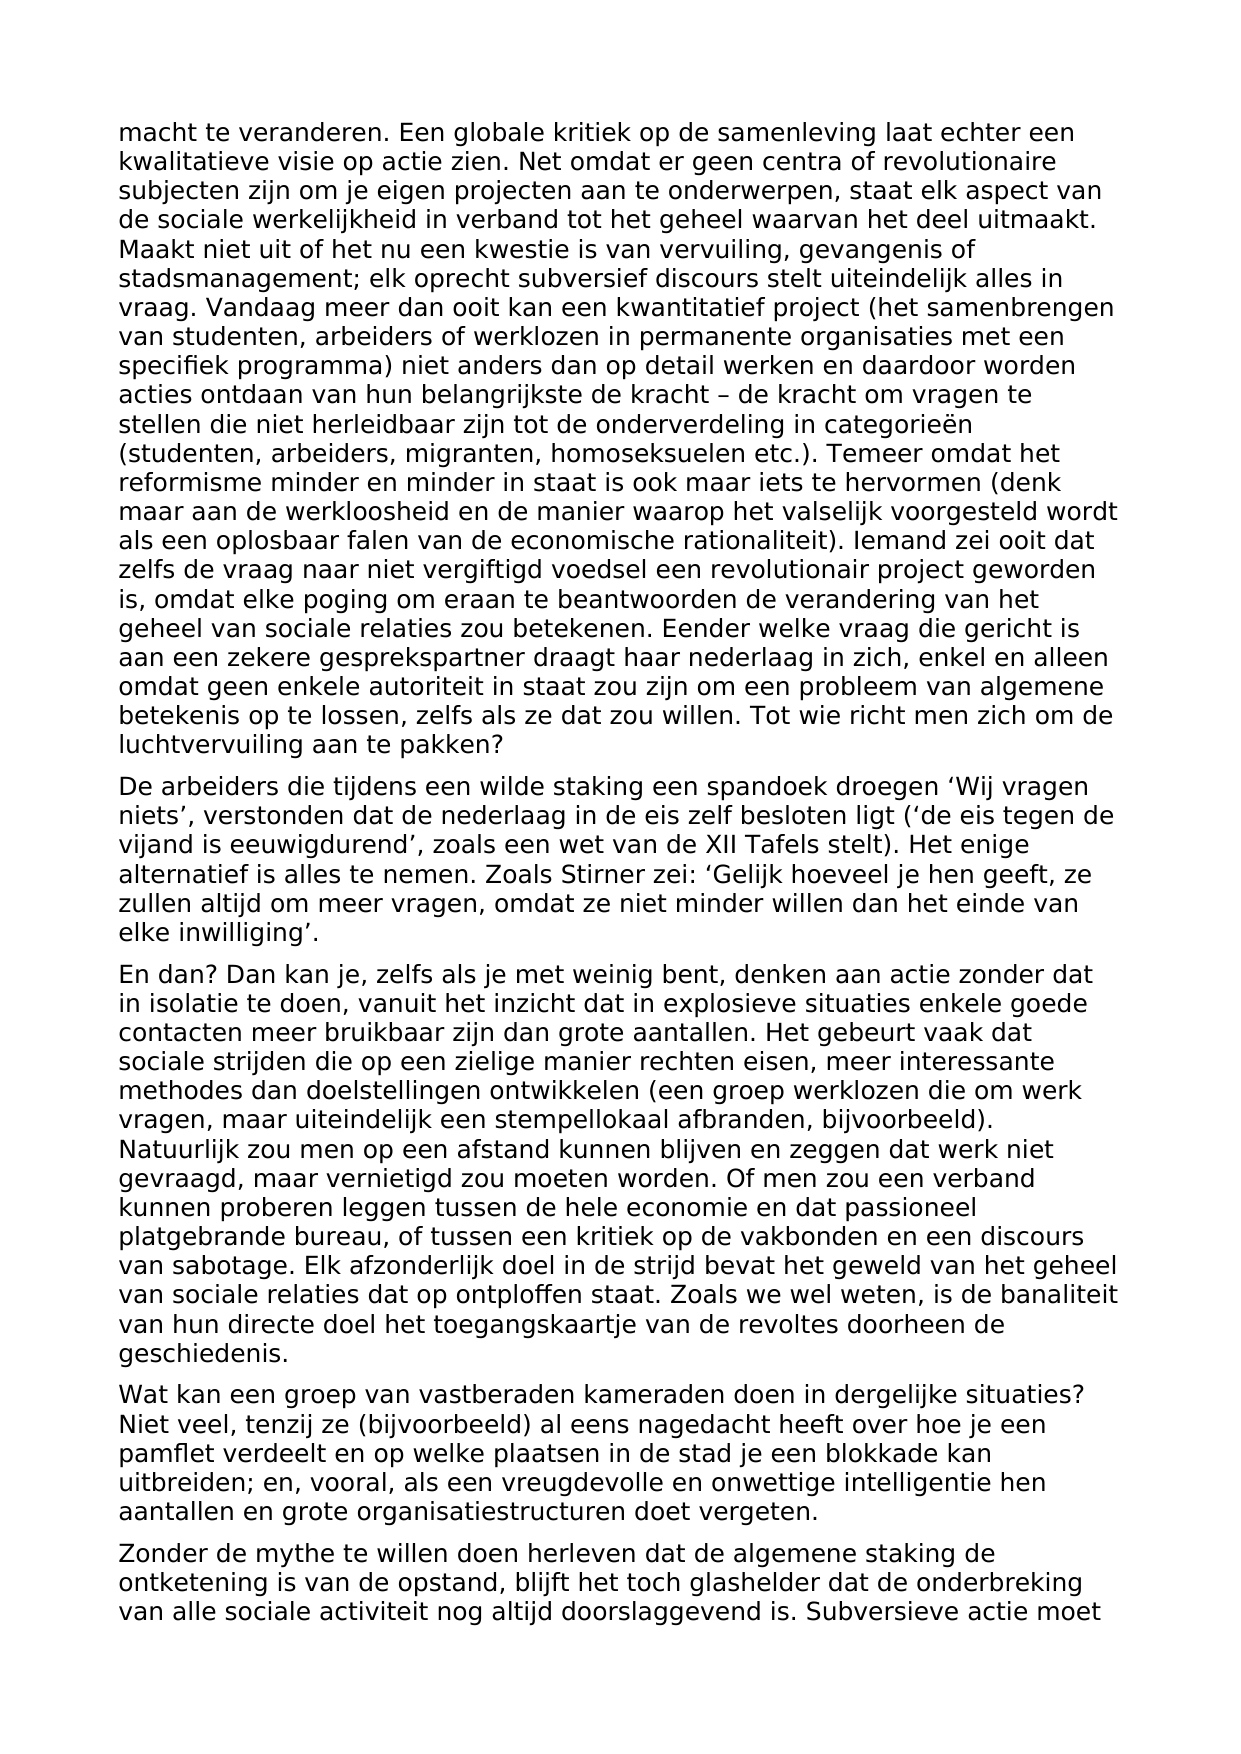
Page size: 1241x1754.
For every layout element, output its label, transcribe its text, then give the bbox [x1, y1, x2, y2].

text De arbeiders die tijdens een wilde staking een spandoek droegen ‘Wij vragen niets’, verstonden dat de nederlaag in de eis zelf besloten ligt (‘de eis tegen de vijand is eeuwigdurend’, zoals een wet van de XII Tafels stelt). Het enige alternatief is alles te nemen. Zoals Stirner zei: ‘Gelijk hoeveel je hen geeft, ze zullen altijd om meer vragen, omdat ze niet minder willen dan het einde van elke inwilliging’. [118, 772, 1122, 947]
text Wat kan een groep van vastberaden kameraden doen in dergelijke situaties? Niet veel, tenzij ze (bijvoorbeeld) al eens nagedacht heeft over hoe je een pamflet verdeelt en op welke plaatsen in de stad je een blokkade kan uitbreiden; en, vooral, als een vreugdevolle en onwettige intelligentie hen aantallen en grote organisatiestructuren doet vergeten. [118, 1381, 1122, 1526]
text Zonder de mythe te willen doen herleven dat de algemene staking de ontketening is van de opstand, blijft het toch glashelder dat de onderbreking van alle sociale activiteit nog altijd doorslaggevend is. Subversieve actie moet [118, 1539, 1122, 1626]
text macht te veranderen. Een globale kritiek op de samenleving laat echter een kwalitatieve visie op actie zien. Net omdat er geen centra of revolutionaire subjecten zijn om je eigen projecten aan te onderwerpen, staat elk aspect van de sociale werkelijkheid in verband tot het geheel waarvan het deel uitmaakt. Maakt niet uit of het nu een kwestie is van vervuiling, gevangenis of stadsmanagement; elk oprecht subversief discours stelt uiteindelijk alles in vraag. Vandaag meer dan ooit kan een kwantitatief project (het samenbrengen van studenten, arbeiders of werklozen in permanente organisaties met een specifiek programma) niet anders dan op detail werken en daardoor worden acties ontdaan van hun belangrijkste de kracht – de kracht om vragen te stellen die niet herleidbaar zijn tot de onderverdeling in categorieën (studenten, arbeiders, migranten, homoseksuelen etc.). Temeer omdat het reformisme minder en minder in staat is ook maar iets te hervormen (denk maar aan de werkloosheid en de manier waarop het valselijk voorgesteld wordt als een oplosbaar falen van de economische rationaliteit). Iemand zei ooit dat zelfs de vraag naar niet vergiftigd voedsel een revolutionair project geworden is, omdat elke poging om eraan te beantwoorden de verandering van het geheel van sociale relaties zou betekenen. Eender welke vraag die gericht is aan een zekere gesprekspartner draagt haar nederlaag in zich, enkel en alleen omdat geen enkele autoriteit in staat zou zijn om een probleem van algemene betekenis op te lossen, zelfs als ze dat zou willen. Tot wie richt men zich om de luchtvervuiling aan te pakken? [118, 118, 1122, 760]
text En dan? Dan kan je, zelfs als je met weinig bent, denken aan actie zonder dat in isolatie te doen, vanuit het inzicht dat in explosieve situaties enkele goede contacten meer bruikbaar zijn dan grote aantallen. Het gebeurt vaak dat sociale strijden die op een zielige manier rechten eisen, meer interessante methodes dan doelstellingen ontwikkelen (een groep werklozen die om werk vragen, maar uiteindelijk een stempellokaal afbranden, bijvoorbeeld). Natuurlijk zou men op een afstand kunnen blijven en zeggen dat werk niet gevraagd, maar vernietigd zou moeten worden. Of men zou een verband kunnen proberen leggen tussen de hele economie en dat passioneel platgebrande bureau, of tussen een kritiek op de vakbonden en een discours van sabotage. Elk afzonderlijk doel in de strijd bevat het geweld van het geheel van sociale relaties dat op ontploffen staat. Zoals we wel weten, is de banaliteit van hun directe doel het toegangskaartje van de revoltes doorheen de geschiedenis. [118, 960, 1122, 1368]
